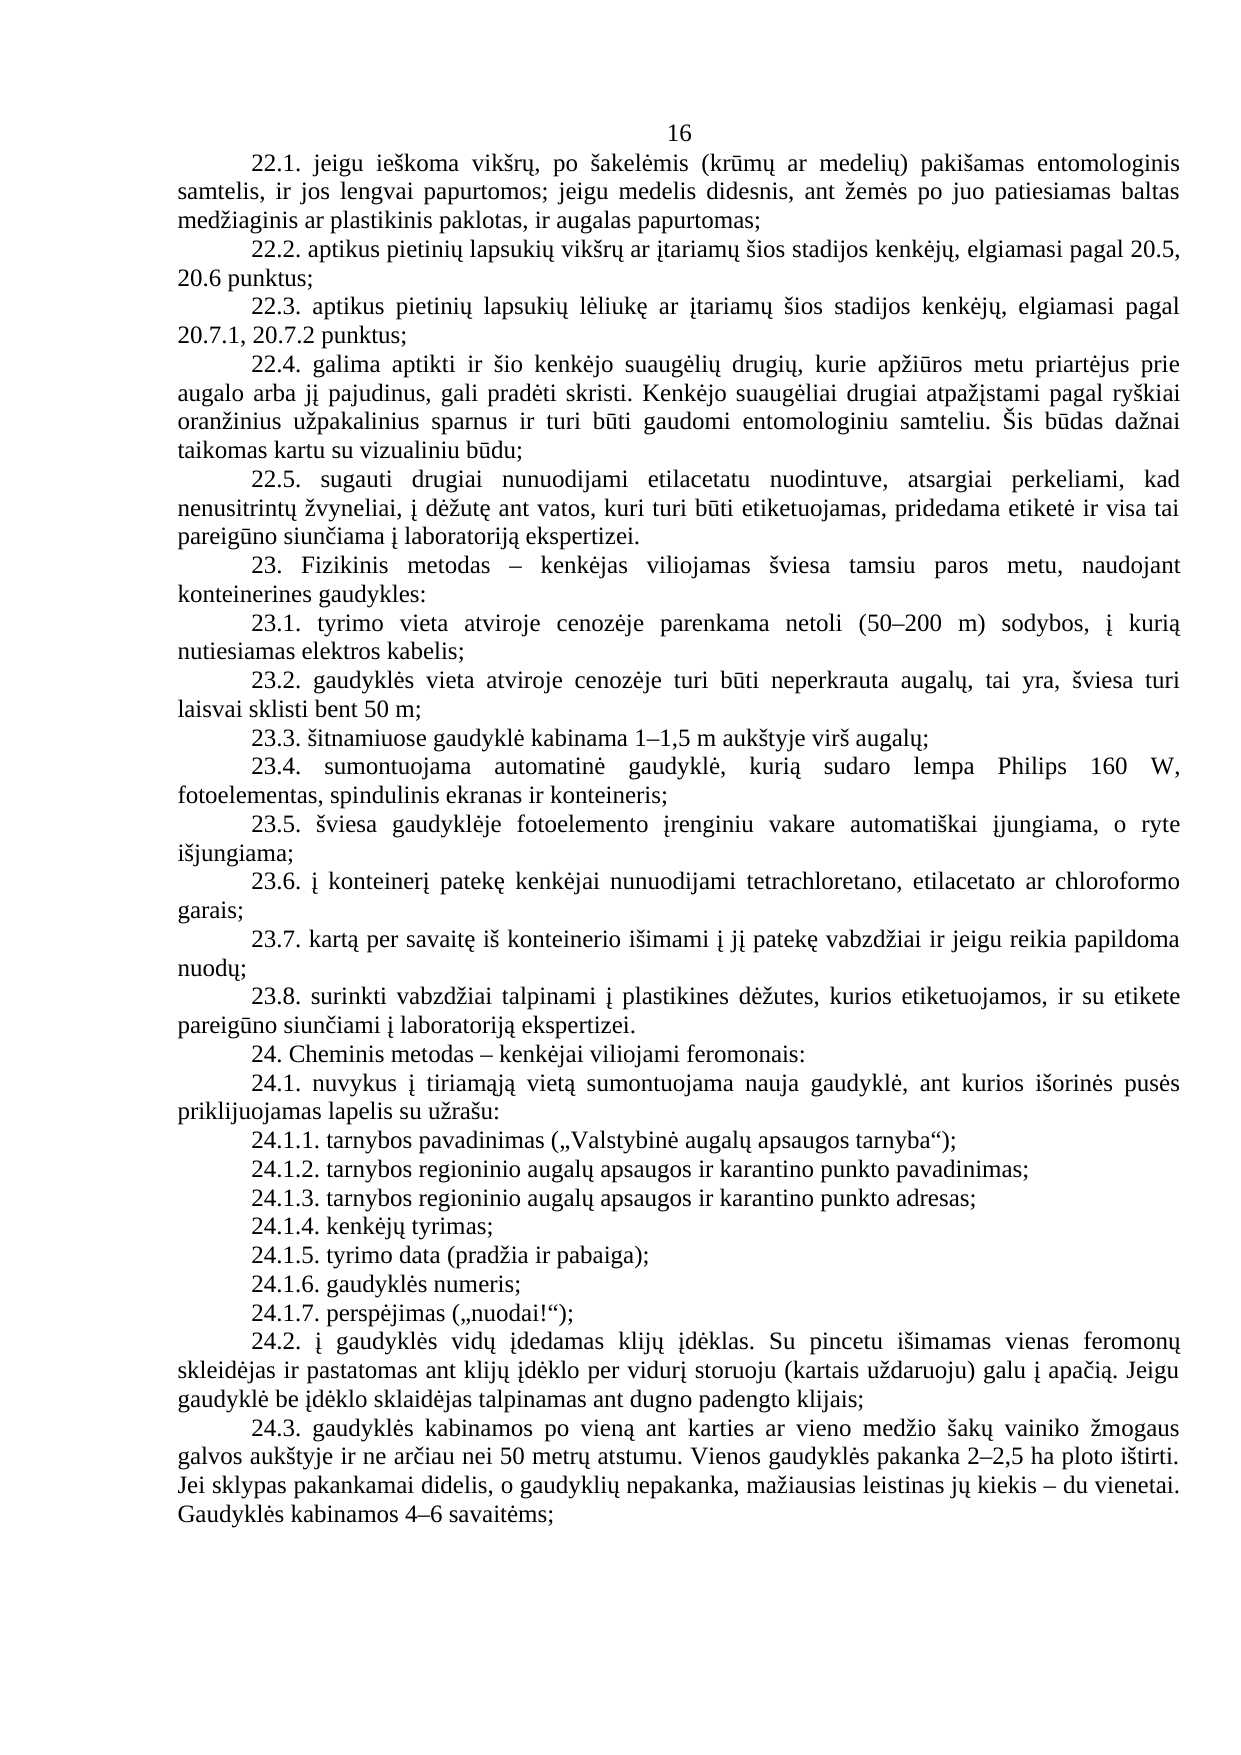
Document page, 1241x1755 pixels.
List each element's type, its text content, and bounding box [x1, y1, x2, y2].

text 23.8. surinkti vabzdžiai talpinami į plastikines dėžutes, kurios etiketuojamos, ir su etikete pareigūno siunčiami į laboratoriją ekspertizei. [177, 981, 1181, 1039]
text 23.4. sumontuojama automatinė gaudyklė, kurią sudaro lempa Philips 160 W, fotoelementas, spindulinis ekranas ir konteineris; [177, 751, 1181, 809]
text 24.1.6. gaudyklės numeris; [177, 1269, 1181, 1298]
text 23.6. į konteinerį patekę kenkėjai nunuodijami tetrachloretano, etilacetato ar chloroformo garais; [177, 866, 1181, 924]
text 22.4. galima aptikti ir šio kenkėjo suaugėlių drugių, kurie apžiūros metu priartėjus prie augalo arba jį pajudinus, gali pradėti skristi. Kenkėjo suaugėliai drugiai atpažįstami pagal ryškiai oranžinius užpakalinius sparnus ir turi būti gaudomi entomologiniu samteliu. Šis būdas dažnai taikomas kartu su vizualiniu būdu; [177, 349, 1181, 464]
text 24.3. gaudyklės kabinamos po vieną ant karties ar vieno medžio šakų vainiko žmogaus galvos aukštyje ir ne arčiau nei 50 metrų atstumu. Vienos gaudyklės pakanka 2–2,5 ha ploto ištirti. Jei sklypas pakankamai didelis, o gaudyklių nepakanka, mažiausias leistinas jų kiekis – du vienetai. Gaudyklės kabinamos 4–6 savaitėms; [177, 1413, 1181, 1528]
text 22.5. sugauti drugiai nunuodijami etilacetatu nuodintuve, atsargiai perkeliami, kad nenusitrintų žvyneliai, į dėžutę ant vatos, kuri turi būti etiketuojamas, pridedama etiketė ir visa tai pareigūno siunčiama į laboratoriją ekspertizei. [177, 464, 1181, 550]
text 23.3. šitnamiuose gaudyklė kabinama 1–1,5 m aukštyje virš augalų; [177, 723, 1181, 751]
text 24.1. nuvykus į tiriamąją vietą sumontuojama nauja gaudyklė, ant kurios išorinės pusės priklijuojamas lapelis su užrašu: [177, 1068, 1181, 1125]
text 24. Cheminis metodas – kenkėjai viliojami feromonais: [177, 1039, 1181, 1068]
text 24.1.2. tarnybos regioninio augalų apsaugos ir karantino punkto pavadinimas; [177, 1154, 1181, 1183]
text 23.5. šviesa gaudyklėje fotoelemento įrenginiu vakare automatiškai įjungiama, o ryte išjungiama; [177, 809, 1181, 866]
text 23.2. gaudyklės vieta atviroje cenozėje turi būti neperkrauta augalų, tai yra, šviesa turi laisvai sklisti bent 50 m; [177, 665, 1181, 723]
text 23. Fizikinis metodas – kenkėjas viliojamas šviesa tamsiu paros metu, naudojant konteinerines gaudykles: [177, 550, 1181, 608]
text 24.1.5. tyrimo data (pradžia ir pabaiga); [177, 1240, 1181, 1269]
text 24.1.4. kenkėjų tyrimas; [177, 1211, 1181, 1240]
text 22.3. aptikus pietinių lapsukių lėliukę ar įtariamų šios stadijos kenkėjų, elgiamasi pagal 20.7.1, 20.7.2 punktus; [177, 291, 1181, 349]
text 24.1.7. perspėjimas („nuodai!“); [177, 1298, 1181, 1326]
text 24.1.1. tarnybos pavadinimas („Valstybinė augalų apsaugos tarnyba“); [177, 1125, 1181, 1154]
text 22.1. jeigu ieškoma vikšrų, po šakelėmis (krūmų ar medelių) pakišamas entomologinis samtelis, ir jos lengvai papurtomos; jeigu medelis didesnis, ant žemės po juo patiesiamas baltas medžiaginis ar plastikinis paklotas, ir augalas papurtomas; [177, 148, 1181, 234]
text 24.2. į gaudyklės vidų įdedamas klijų įdėklas. Su pincetu išimamas vienas feromonų skleidėjas ir pastatomas ant klijų įdėklo per vidurį storuoju (kartais uždaruoju) galu į apačią. Jeigu gaudyklė be įdėklo sklaidėjas talpinamas ant dugno padengto klijais; [177, 1326, 1181, 1413]
text 23.7. kartą per savaitę iš konteinerio išimami į jį patekę vabzdžiai ir jeigu reikia papildoma nuodų; [177, 924, 1181, 981]
text 22.2. aptikus pietinių lapsukių vikšrų ar įtariamų šios stadijos kenkėjų, elgiamasi pagal 20.5, 20.6 punktus; [177, 234, 1181, 291]
text 23.1. tyrimo vieta atviroje cenozėje parenkama netoli (50–200 m) sodybos, į kurią nutiesiamas elektros kabelis; [177, 608, 1181, 665]
text 24.1.3. tarnybos regioninio augalų apsaugos ir karantino punkto adresas; [177, 1183, 1181, 1211]
